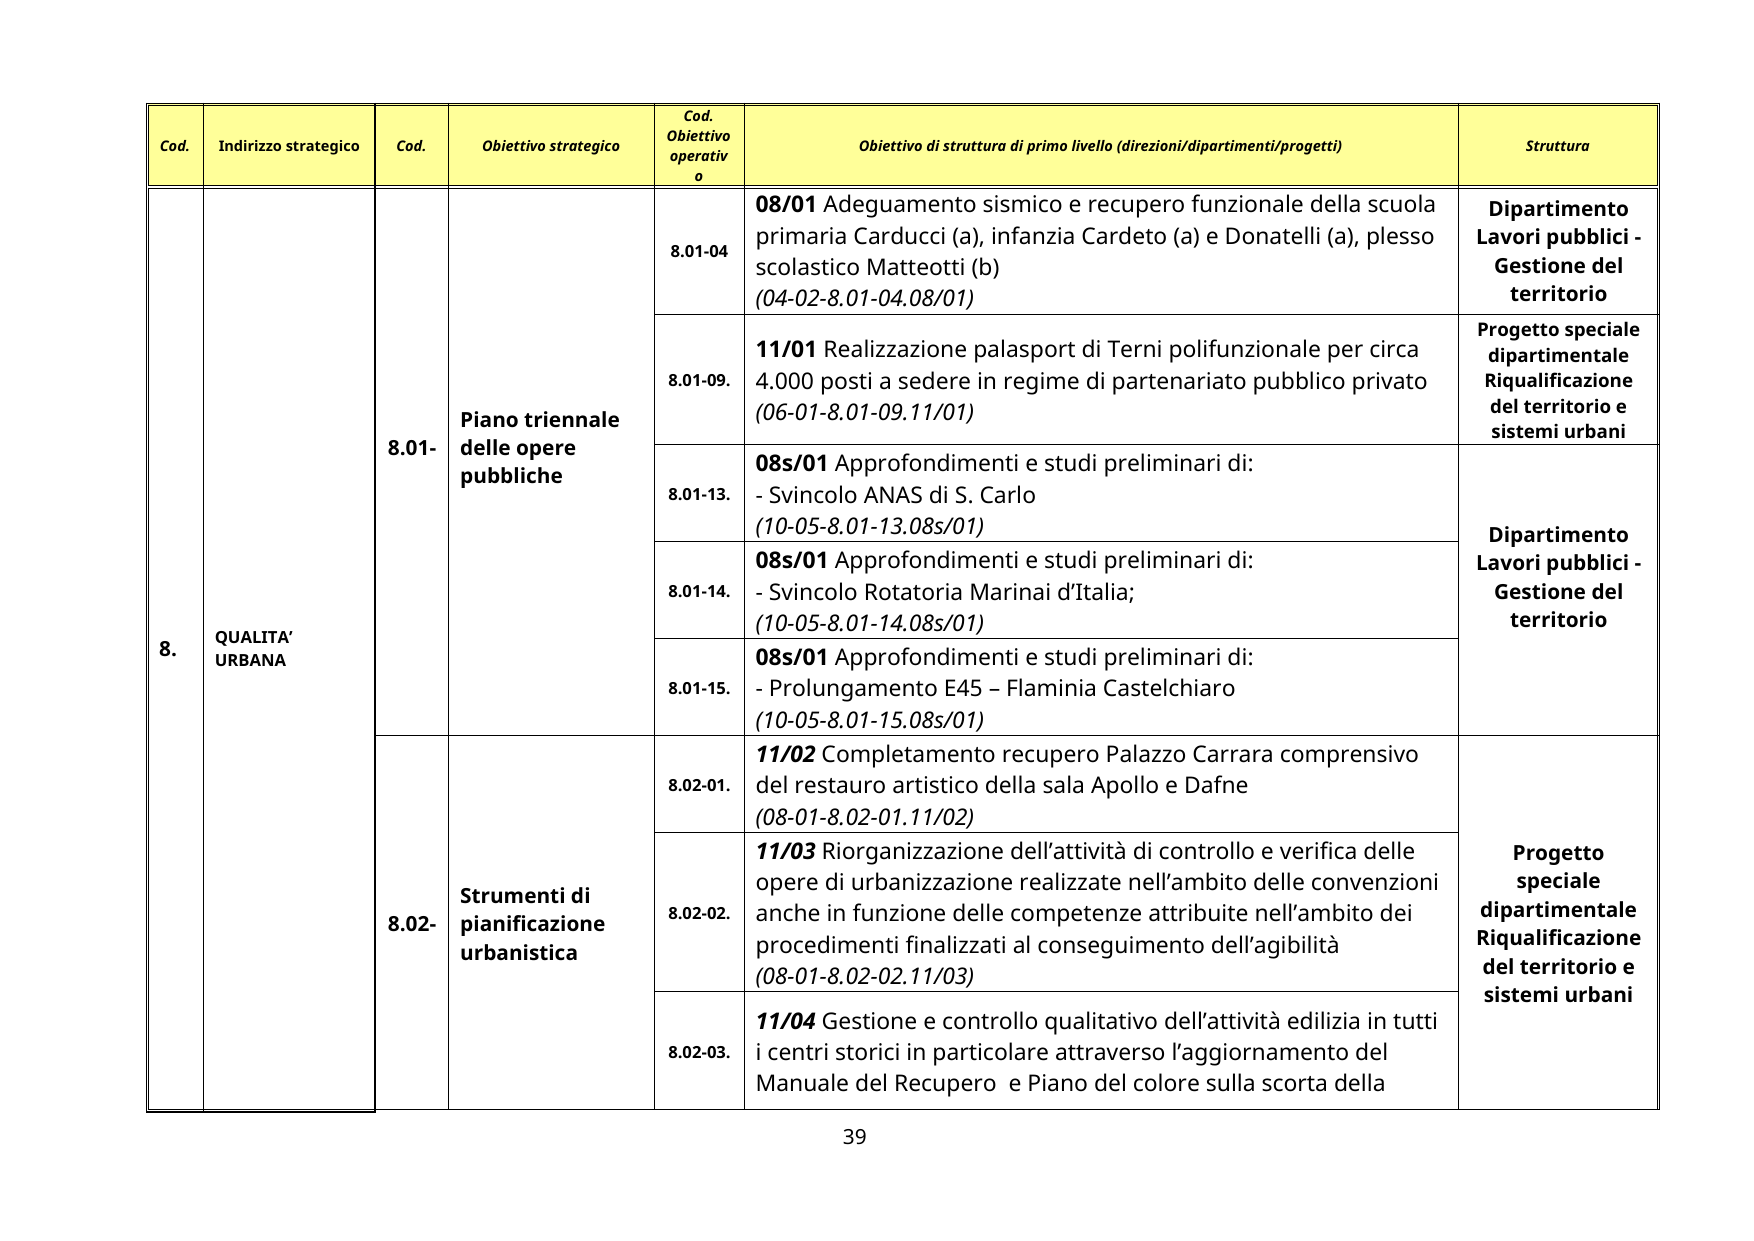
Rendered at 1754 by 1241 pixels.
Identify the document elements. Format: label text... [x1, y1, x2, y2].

table_cell 8.01- [376, 189, 448, 735]
table_cell 08s/01 Approfondimenti e studi preliminari di: - Svincolo Rotatoria Marinai d’Italia; (10-05-8.01-14.08s/01) [745, 542, 1458, 638]
table_cell 8. [149, 189, 203, 1109]
table_cell 8.01-04 [655, 189, 744, 313]
table_cell 11/02 Completamento recupero Palazzo Carrara comprensivo del restauro artistico della sala Apollo e Dafne (08-01-8.02-01.11/02) [745, 736, 1458, 832]
table_cell 8.02-03. [655, 992, 744, 1109]
table_header Struttura [1459, 106, 1657, 185]
table_cell 11/01 Realizzazione palasport di Terni polifunzionale per circa 4.000 posti a sedere in regime di partenariato pubblico privato (06-01-8.01-09.11/01) [745, 315, 1458, 444]
table_cell Progetto speciale dipartimentale Riqualificazione del territorio e sistemi urbani [1459, 315, 1657, 444]
table_cell 8.01-14. [655, 542, 744, 638]
table_cell Progetto speciale dipartimentale Riqualificazione del territorio e sistemi urbani [1459, 736, 1657, 1109]
table_header Cod. Obiettivo operativo [655, 106, 744, 185]
table_header Obiettivo di struttura di primo livello (direzioni/dipartimenti/progetti) [745, 106, 1458, 185]
table_header Cod. [376, 106, 448, 185]
table_cell 8.01-09. [655, 315, 744, 444]
table_header Indirizzo strategico [204, 106, 374, 185]
table_cell Piano triennale delle opere pubbliche [449, 189, 654, 735]
table_cell 11/04 Gestione e controllo qualitativo dell’attività edilizia in tutti i centri storici in particolare attraverso l’aggiornamento del Manuale del Recupero e Piano del colore sulla scorta della [745, 992, 1458, 1109]
table_cell QUALITA’ URBANA [204, 189, 374, 1109]
table_cell 8.02-02. [655, 833, 744, 991]
table_cell 8.01-15. [655, 639, 744, 735]
table_cell Strumenti di pianificazione urbanistica [449, 736, 654, 1109]
table_cell 08s/01 Approfondimenti e studi preliminari di: - Prolungamento E45 – Flaminia Castelchiaro (10-05-8.01-15.08s/01) [745, 639, 1458, 735]
table_cell 11/03 Riorganizzazione dell’attività di controllo e verifica delle opere di urbanizzazione realizzate nell’ambito delle convenzioni anche in funzione delle competenze attribuite nell’ambito dei procedimenti finalizzati al conseguimento dell’agibilità (08-01-8.02-02.11/03) [745, 833, 1458, 991]
table_cell 08/01 Adeguamento sismico e recupero funzionale della scuola primaria Carducci (a), infanzia Cardeto (a) e Donatelli (a), plesso scolastico Matteotti (b) (04-02-8.01-04.08/01) [745, 189, 1458, 313]
table_cell 8.01-13. [655, 445, 744, 541]
table_cell 8.02- [376, 736, 448, 1109]
table_header Cod. [149, 106, 203, 185]
table_cell Dipartimento Lavori pubblici - Gestione del territorio [1459, 189, 1657, 313]
table_cell 8.02-01. [655, 736, 744, 832]
table_header Obiettivo strategico [449, 106, 654, 185]
table_cell 08s/01 Approfondimenti e studi preliminari di: - Svincolo ANAS di S. Carlo (10-05-8.01-13.08s/01) [745, 445, 1458, 541]
table_cell Dipartimento Lavori pubblici - Gestione del territorio [1459, 445, 1657, 735]
